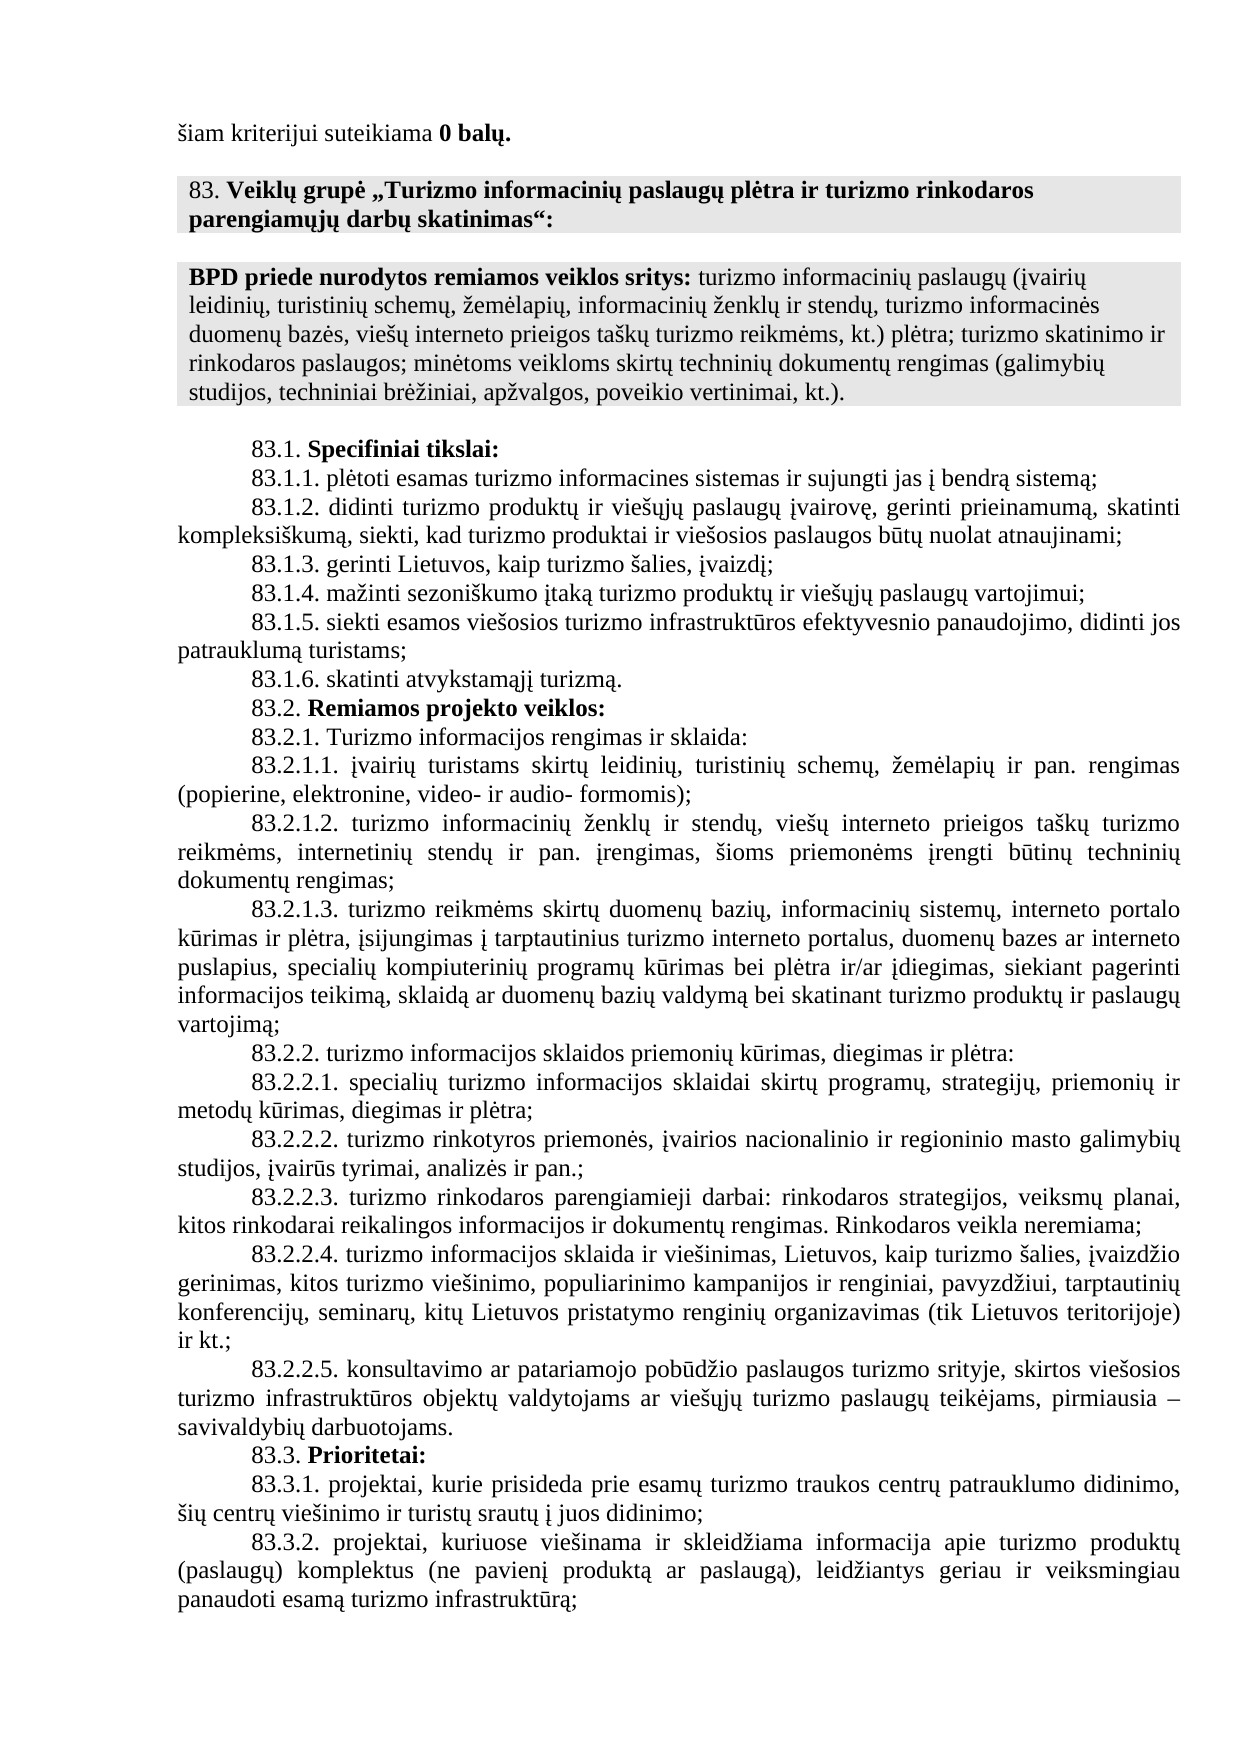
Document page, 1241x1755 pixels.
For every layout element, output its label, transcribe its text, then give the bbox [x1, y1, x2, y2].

text 83.1.5. siekti esamos viešosios turizmo infrastruktūros efektyvesnio panaudojimo, didinti jos patrauklumą turistams; [177, 607, 1181, 664]
text 83.2.1.3. turizmo reikmėms skirtų duomenų bazių, informacinių sistemų, interneto portalo kūrimas ir plėtra, įsijungimas į tarptautinius turizmo interneto portalus, duomenų bazes ar interneto puslapius, specialių kompiuterinių programų kūrimas bei plėtra ir/ar įdiegimas, siekiant pagerinti informacijos teikimą, sklaidą ar duomenų bazių valdymą bei skatinant turizmo produktų ir paslaugų vartojimą; [177, 894, 1181, 1038]
text 83.1.2. didinti turizmo produktų ir viešųjų paslaugų įvairovę, gerinti prieinamumą, skatinti kompleksiškumą, siekti, kad turizmo produktai ir viešosios paslaugos būtų nuolat atnaujinami; [177, 492, 1181, 549]
text 83.1.4. mažinti sezoniškumo įtaką turizmo produktų ir viešųjų paslaugų vartojimui; [177, 578, 1181, 607]
text 83.3. Prioritetai: [177, 1441, 1181, 1469]
text 83.2.2.5. konsultavimo ar patariamojo pobūdžio paslaugos turizmo srityje, skirtos viešosios turizmo infrastruktūros objektų valdytojams ar viešųjų turizmo paslaugų teikėjams, pirmiausia – savivaldybių darbuotojams. [177, 1354, 1181, 1441]
text 83.1.3. gerinti Lietuvos, kaip turizmo šalies, įvaizdį; [177, 549, 1181, 578]
text 83.2.2.3. turizmo rinkodaros parengiamieji darbai: rinkodaros strategijos, veiksmų planai, kitos rinkodarai reikalingos informacijos ir dokumentų rengimas. Rinkodaros veikla neremiama; [177, 1182, 1181, 1239]
text 83.2.1. Turizmo informacijos rengimas ir sklaida: [177, 722, 1181, 751]
text 83.3.2. projektai, kuriuose viešinama ir skleidžiama informacija apie turizmo produktų (paslaugų) komplektus (ne pavienį produktą ar paslaugą), leidžiantys geriau ir veiksmingiau panaudoti esamą turizmo infrastruktūrą; [177, 1527, 1181, 1613]
text 83.1.1. plėtoti esamas turizmo informacines sistemas ir sujungti jas į bendrą sistemą; [177, 463, 1181, 492]
text 83.2.2. turizmo informacijos sklaidos priemonių kūrimas, diegimas ir plėtra: [177, 1038, 1181, 1067]
text 83.1. Specifiniai tikslai: [177, 434, 1181, 463]
text 83.2.2.1. specialių turizmo informacijos sklaidai skirtų programų, strategijų, priemonių ir metodų kūrimas, diegimas ir plėtra; [177, 1067, 1181, 1124]
text šiam kriterijui suteikiama 0 balų. [177, 118, 1181, 147]
text 83.3.1. projektai, kurie prisideda prie esamų turizmo traukos centrų patrauklumo didinimo, šių centrų viešinimo ir turistų srautų į juos didinimo; [177, 1469, 1181, 1527]
text 83.2.1.2. turizmo informacinių ženklų ir stendų, viešų interneto prieigos taškų turizmo reikmėms, internetinių stendų ir pan. įrengimas, šioms priemonėms įrengti būtinų techninių dokumentų rengimas; [177, 808, 1181, 894]
text 83.2.2.4. turizmo informacijos sklaida ir viešinimas, Lietuvos, kaip turizmo šalies, įvaizdžio gerinimas, kitos turizmo viešinimo, populiarinimo kampanijos ir renginiai, pavyzdžiui, tarptautinių konferencijų, seminarų, kitų Lietuvos pristatymo renginių organizavimas (tik Lietuvos teritorijoje) ir kt.; [177, 1239, 1181, 1354]
text 83.2.1.1. įvairių turistams skirtų leidinių, turistinių schemų, žemėlapių ir pan. rengimas (popierine, elektronine, video- ir audio- formomis); [177, 751, 1181, 808]
text 83.1.6. skatinti atvykstamąjį turizmą. [177, 664, 1181, 693]
text 83.2. Remiamos projekto veiklos: [177, 693, 1181, 722]
text 83.2.2.2. turizmo rinkotyros priemonės, įvairios nacionalinio ir regioninio masto galimybių studijos, įvairūs tyrimai, analizės ir pan.; [177, 1124, 1181, 1182]
